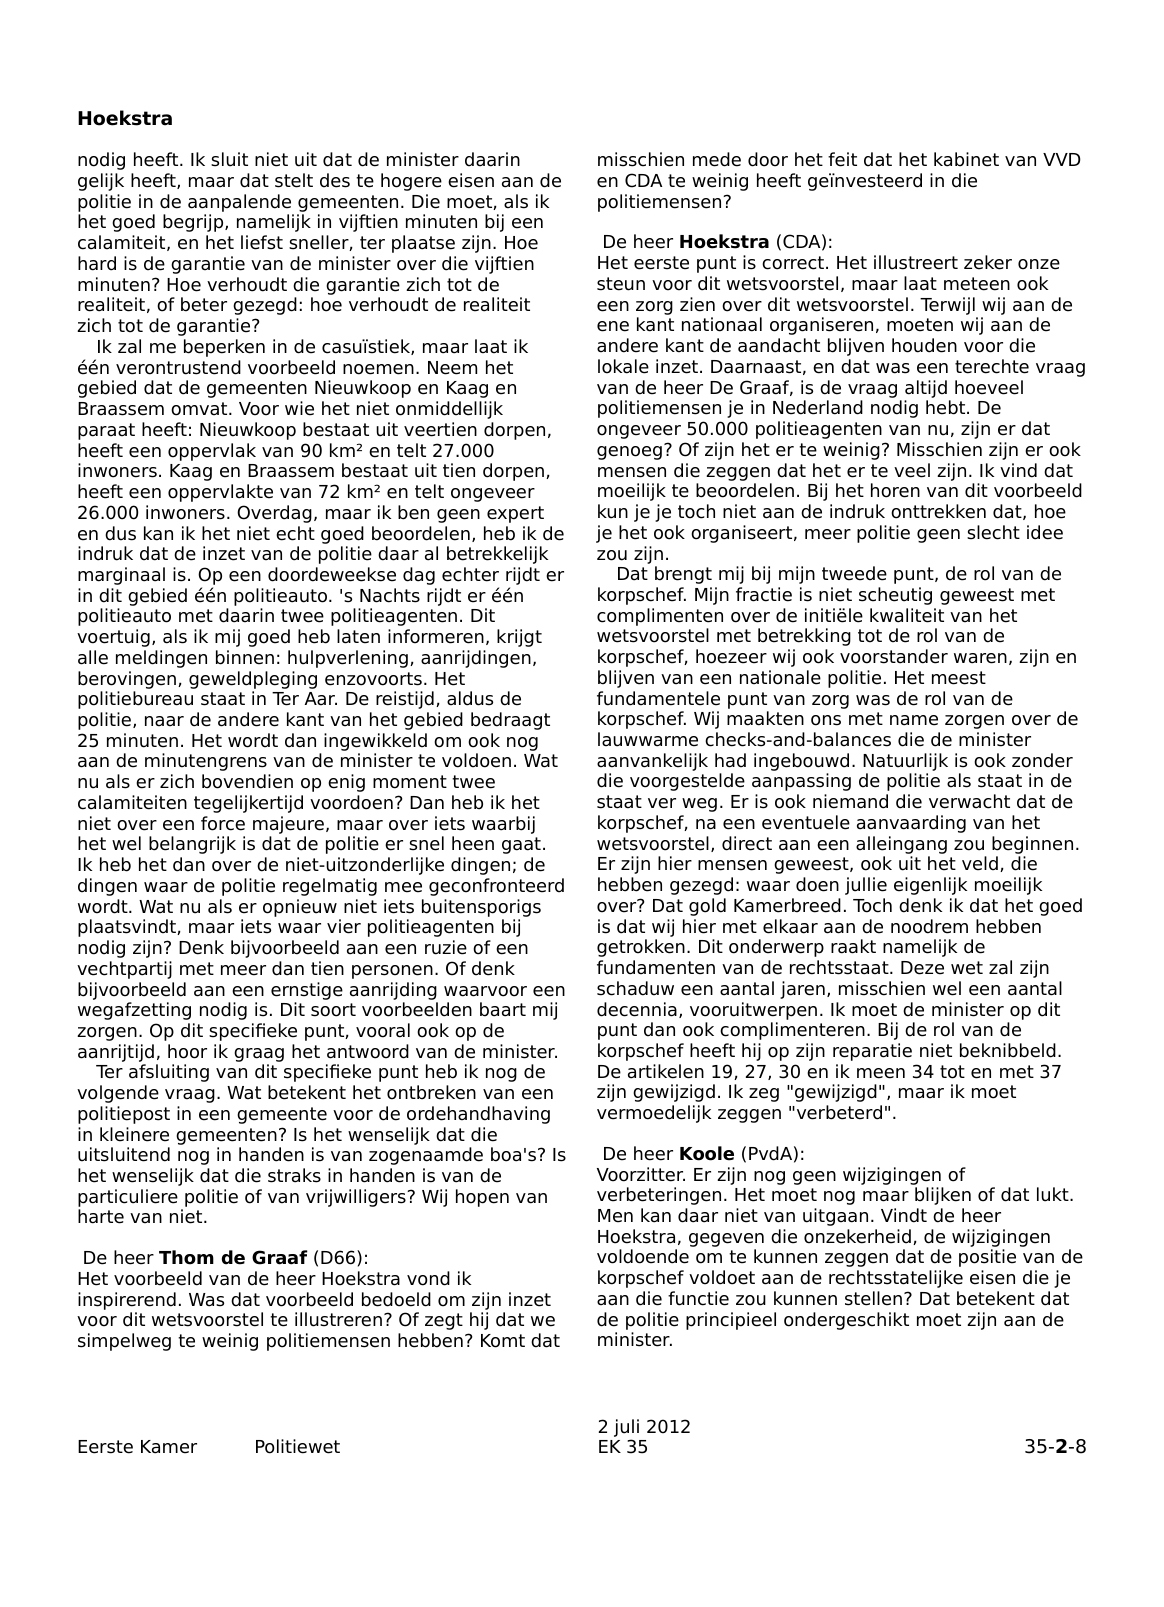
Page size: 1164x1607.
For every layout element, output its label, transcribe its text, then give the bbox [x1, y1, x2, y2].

text Ik zal me beperken in de casuïstiek, maar laat ik één verontrustend voorbeeld noemen. Neem het gebied dat de gemeenten Nieuwkoop en Kaag en Braassem omvat. Voor wie het niet onmiddellijk paraat heeft: Nieuwkoop bestaat uit veertien dorpen, heeft een oppervlak van 90 km² en telt 27.000 inwoners. Kaag en Braassem bestaat uit tien dorpen, heeft een oppervlakte van 72 km² en telt ongeveer 26.000 inwoners. Overdag, maar ik ben geen expert en dus kan ik het niet echt goed beoordelen, heb ik de indruk dat de inzet van de politie daar al betrekkelijk marginaal is. Op een doordeweekse dag echter rijdt er in dit gebied één politieauto. 's Nachts rijdt er één politieauto met daarin twee politieagenten. Dit voertuig, als ik mij goed heb laten informeren, krijgt alle meldingen binnen: hulpverlening, aanrijdingen, berovingen, geweldpleging enzovoorts. Het politiebureau staat in Ter Aar. De reistijd, aldus de politie, naar de andere kant van het gebied bedraagt 25 minuten. Het wordt dan ingewikkeld om ook nog aan de minutengrens van de minister te voldoen. Wat nu als er zich bovendien op enig moment twee calamiteiten tegelijkertijd voordoen? Dan heb ik het niet over een force majeure, maar over iets waarbij het wel belangrijk is dat de politie er snel heen gaat. Ik heb het dan over de niet-uitzonderlijke dingen; de dingen waar de politie regelmatig mee geconfronteerd wordt. Wat nu als er opnieuw niet iets buitensporigs plaatsvindt, maar iets waar vier politieagenten bij nodig zijn? Denk bijvoorbeeld aan een ruzie of een vechtpartij met meer dan tien personen. Of denk bijvoorbeeld aan een ernstige aanrijding waarvoor een wegafzetting nodig is. Dit soort voorbeelden baart mij zorgen. Op dit specifieke punt, vooral ook op de aanrijtijd, hoor ik graag het antwoord van de minister. [77, 337, 567, 1062]
text Het eerste punt is correct. Het illustreert zeker onze steun voor dit wetsvoorstel, maar laat meteen ook een zorg zien over dit wetsvoorstel. Terwijl wij aan de ene kant nationaal organiseren, moeten wij aan de andere kant de aandacht blijven houden voor die lokale inzet. Daarnaast, en dat was een terechte vraag van de heer De Graaf, is de vraag altijd hoeveel politiemensen je in Nederland nodig hebt. De ongeveer 50.000 politieagenten van nu, zijn er dat genoeg? Of zijn het er te weinig? Misschien zijn er ook mensen die zeggen dat het er te veel zijn. Ik vind dat moeilijk te beoordelen. Bij het horen van dit voorbeeld kun je je toch niet aan de indruk onttrekken dat, hoe je het ook organiseert, meer politie geen slecht idee zou zijn. [596, 253, 1087, 564]
text misschien mede door het feit dat het kabinet van VVD en CDA te weinig heeft geïnvesteerd in die politiemensen? [596, 150, 1087, 212]
text De heer Thom de Graaf (D66): [77, 1248, 567, 1269]
text Ter afsluiting van dit specifieke punt heb ik nog de volgende vraag. Wat betekent het ontbreken van een politiepost in een gemeente voor de ordehandhaving in kleinere gemeenten? Is het wenselijk dat die uitsluitend nog in handen is van zogenaamde boa's? Is het wenselijk dat die straks in handen is van de particuliere politie of van vrijwilligers? Wij hopen van harte van niet. [77, 1062, 567, 1228]
text De heer Hoekstra (CDA): [596, 232, 1087, 253]
text Dat brengt mij bij mijn tweede punt, de rol van de korpschef. Mijn fractie is niet scheutig geweest met complimenten over de initiële kwaliteit van het wetsvoorstel met betrekking tot de rol van de korpschef, hoezeer wij ook voorstander waren, zijn en blijven van een nationale politie. Het meest fundamentele punt van zorg was de rol van de korpschef. Wij maakten ons met name zorgen over de lauwwarme checks-and-balances die de minister aanvankelijk had ingebouwd. Natuurlijk is ook zonder die voorgestelde aanpassing de politie als staat in de staat ver weg. Er is ook niemand die verwacht dat de korpschef, na een eventuele aanvaarding van het wetsvoorstel, direct aan een alleingang zou beginnen. Er zijn hier mensen geweest, ook uit het veld, die hebben gezegd: waar doen jullie eigenlijk moeilijk over? Dat gold Kamerbreed. Toch denk ik dat het goed is dat wij hier met elkaar aan de noodrem hebben getrokken. Dit onderwerp raakt namelijk de fundamenten van de rechtsstaat. Deze wet zal zijn schaduw een aantal jaren, misschien wel een aantal decennia, vooruitwerpen. Ik moet de minister op dit punt dan ook complimenteren. Bij de rol van de korpschef heeft hij op zijn reparatie niet beknibbeld. De artikelen 19, 27, 30 en ik meen 34 tot en met 37 zijn gewijzigd. Ik zeg "gewijzigd", maar ik moet vermoedelijk zeggen "verbeterd". [596, 564, 1087, 1124]
text De heer Koole (PvdA): [596, 1144, 1087, 1164]
text Het voorbeeld van de heer Hoekstra vond ik inspirerend. Was dat voorbeeld bedoeld om zijn inzet voor dit wetsvoorstel te illustreren? Of zegt hij dat we simpelweg te weinig politiemensen hebben? Komt dat [77, 1269, 567, 1352]
text nodig heeft. Ik sluit niet uit dat de minister daarin gelijk heeft, maar dat stelt des te hogere eisen aan de politie in de aanpalende gemeenten. Die moet, als ik het goed begrijp, namelijk in vijftien minuten bij een calamiteit, en het liefst sneller, ter plaatse zijn. Hoe hard is de garantie van de minister over die vijftien minuten? Hoe verhoudt die garantie zich tot de realiteit, of beter gezegd: hoe verhoudt de realiteit zich tot de garantie? [77, 150, 567, 337]
text Voorzitter. Er zijn nog geen wijzigingen of verbeteringen. Het moet nog maar blijken of dat lukt. Men kan daar niet van uitgaan. Vindt de heer Hoekstra, gegeven die onzekerheid, de wijzigingen voldoende om te kunnen zeggen dat de positie van de korpschef voldoet aan de rechtsstatelijke eisen die je aan die functie zou kunnen stellen? Dat betekent dat de politie principieel ondergeschikt moet zijn aan de minister. [596, 1164, 1087, 1351]
